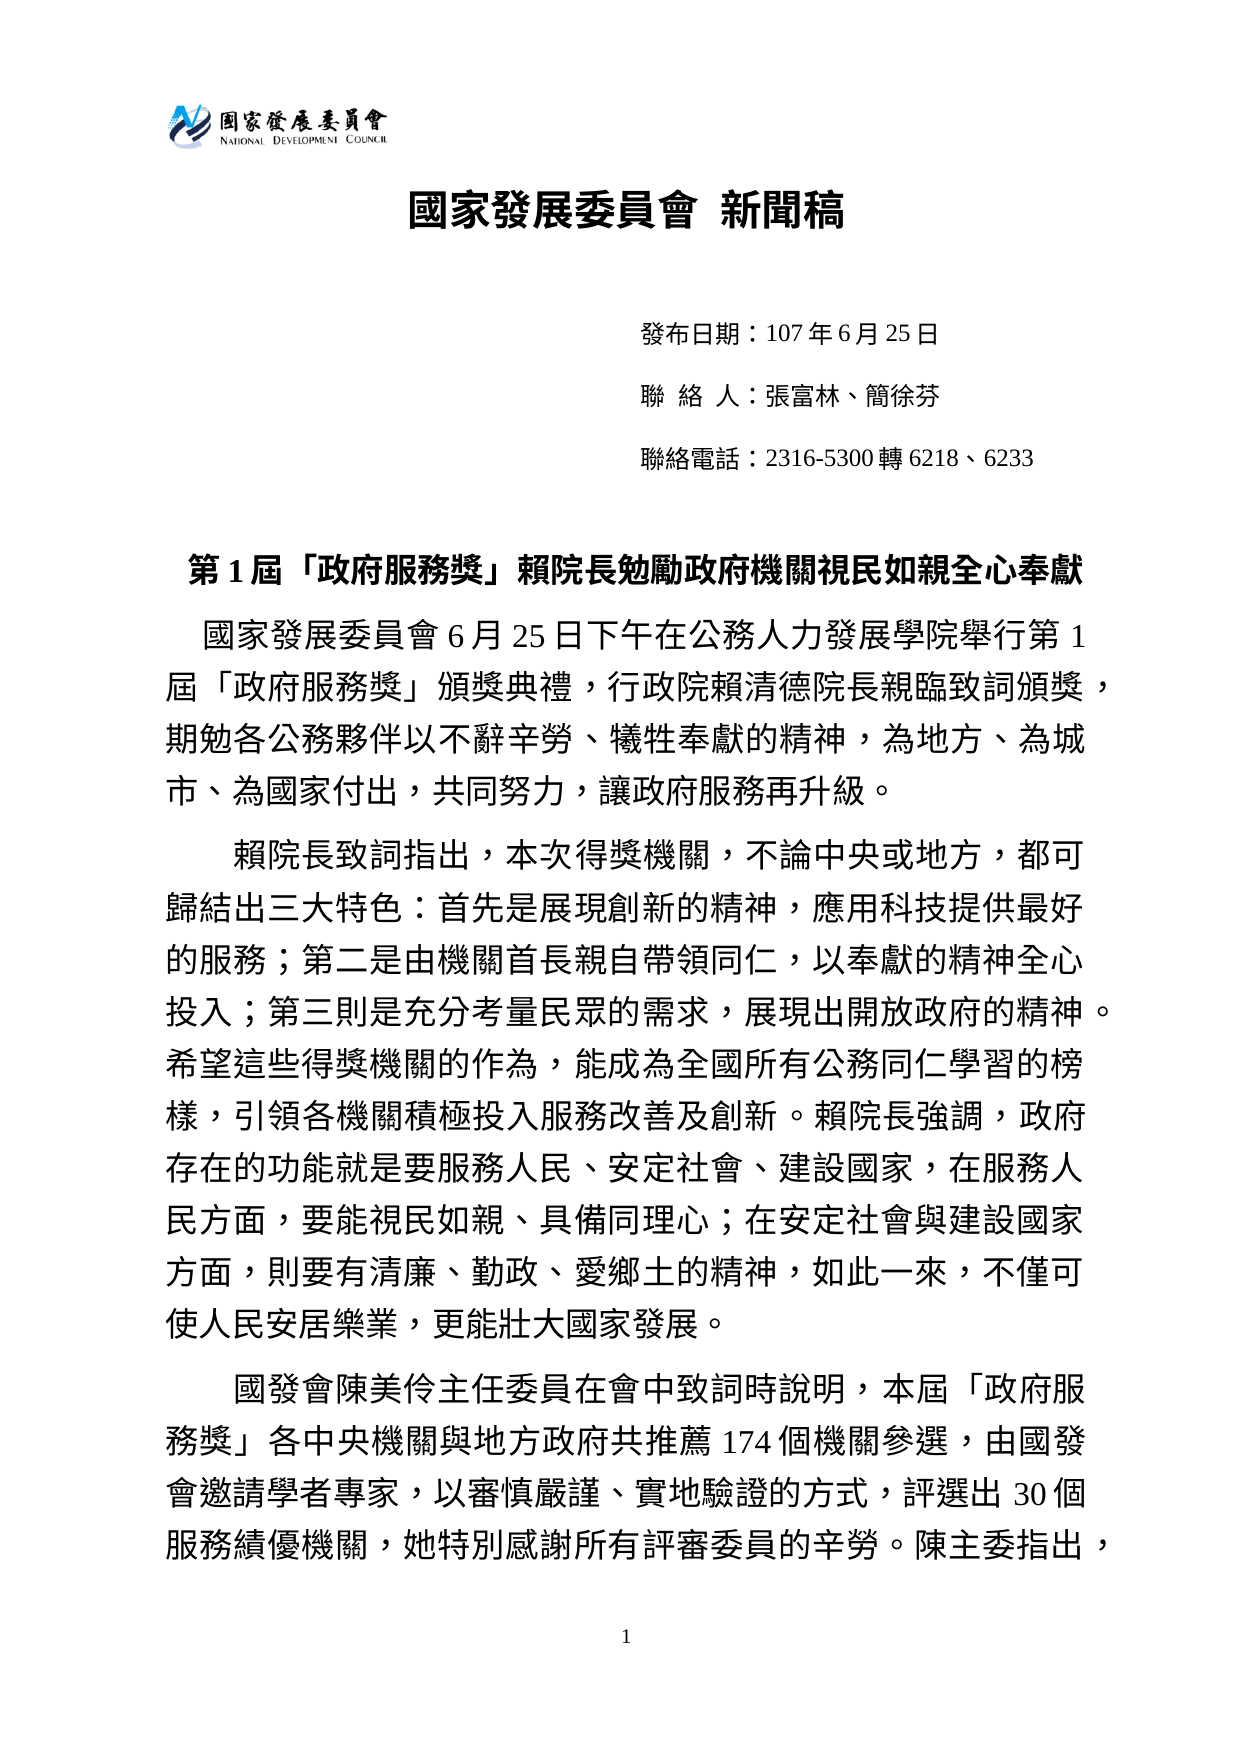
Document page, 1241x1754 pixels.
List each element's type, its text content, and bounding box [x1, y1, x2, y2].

text 國家發展委員會 新聞稿 [165, 166, 1087, 228]
text 國發會陳美伶主任委員在會中致詞時說明，本屆「政府服務獎」各中央機關與地方政府共推薦174個機關參選，由國發會邀請學者專家，以審慎嚴謹、實地驗證的方式，評選出30個服務績優機關，她特別感謝所有評審委員的辛勞。陳主委指出，過去民眾對政府服務提升最深的印象，來自於陳水扁前總統擔任臺北市長時推動戶政事務所服務型態的轉變，讓民眾耳目一新，發現政府服務原來可以如此貼近民眾。陳主任委員進一步提到，「政府服務獎」的前身─「政府服務品質獎」，在過去的確使政府服務品質有顯著的提升，但當時政府服務大多屬於臨櫃、面對面的型態；隨著數位經濟與網路時代的來臨，政府服務型態必須有全方位的改變。因此行政院在去年訂頒「政府服務躍升方案」，鼓勵各機關在重視服務品質與效率的基礎上，進一步納入「公平共享」、「參與合作」、「開放透明」等精神，以創新的思維、開放的態度，提供全方位的服務，使公共服務更切合民眾需求。陳主委強調，誠如賴院長所言，政府是最大的服務業，必須要讓人民感受到最好的服務，才有存在的意義與價值；「政府服務獎」設立的目的，就是要讓每個得獎的機關，成為變革的種子、發揮影響力，帶動所有行政機關追求更優質的服務表現，為人民創造幸福的生活。 [165, 1359, 1087, 1568]
text 賴院長致詞指出，本次得獎機關，不論中央或地方，都可歸結出三大特色：首先是展現創新的精神，應用科技提供最好的服務；第二是由機關首長親自帶領同仁，以奉獻的精神全心投入；第三則是充分考量民眾的需求，展現出開放政府的精神。希望這些得獎機關的作為，能成為全國所有公務同仁學習的榜樣，引領各機關積極投入服務改善及創新。賴院長強調，政府存在的功能就是要服務人民、安定社會、建設國家，在服務人民方面，要能視民如親、具備同理心；在安定社會與建設國家方面，則要有清廉、勤政、愛鄉土的精神，如此一來，不僅可使人民安居樂業，更能壯大國家發展。 [165, 826, 1087, 1347]
text 聯 絡 人：張富林、簡徐芬 [165, 353, 1087, 416]
text 發布日期：107年6月25日 [165, 291, 1087, 353]
text 第1屆「政府服務獎」賴院長勉勵政府機關視民如親全心奉獻 [121, 541, 1166, 593]
text 聯絡電話：2316-5300轉6218、6233 [165, 416, 1087, 478]
text 國家發展委員會6月25日下午在公務人力發展學院舉行第1屆「政府服務獎」頒獎典禮，行政院賴清德院長親臨致詞頒獎，期勉各公務夥伴以不辭辛勞、犧牲奉獻的精神，為地方、為城市、為國家付出，共同努力，讓政府服務再升級。 [165, 605, 1087, 814]
